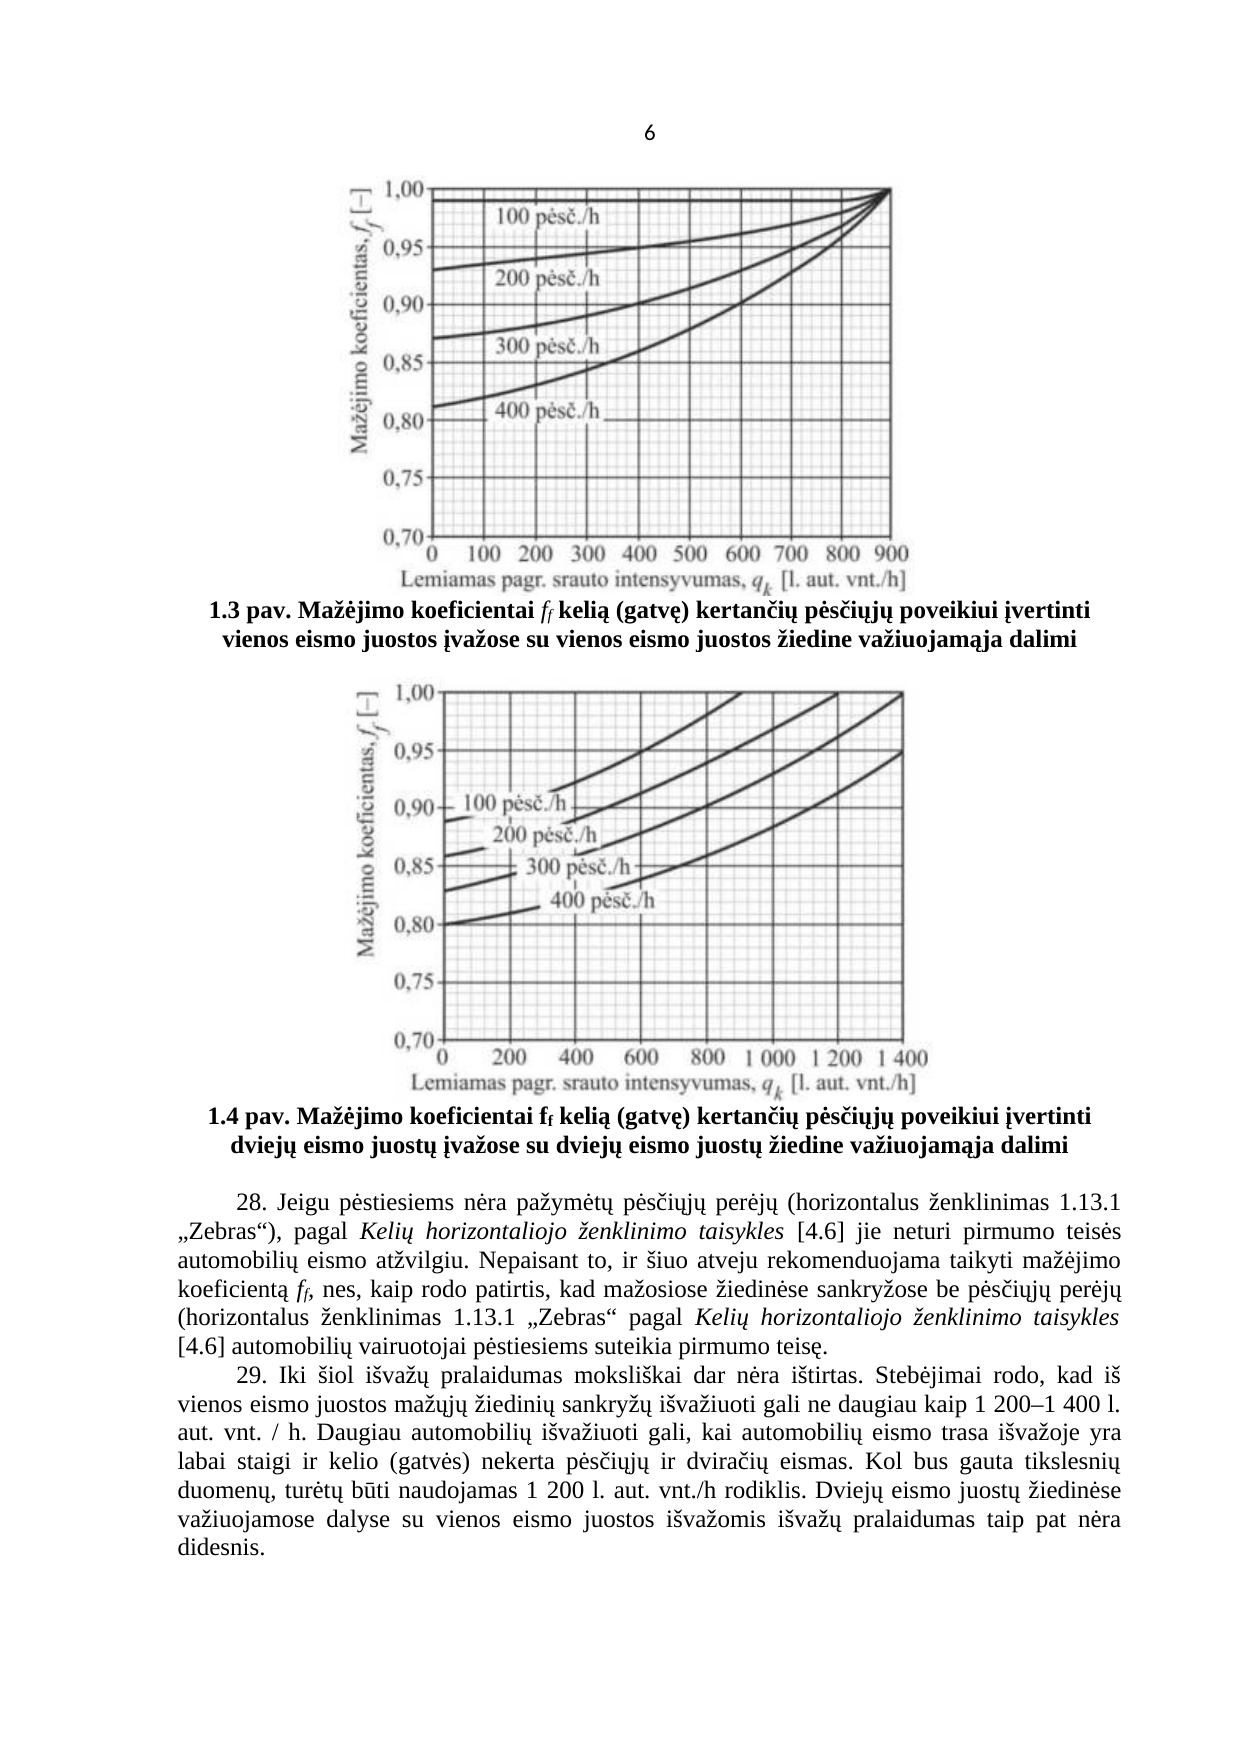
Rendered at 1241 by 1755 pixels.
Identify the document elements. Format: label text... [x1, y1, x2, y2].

text 28. Jeigu pėstiesiems nėra pažymėtų pėsčiųjų perėjų (horizontalus ženklinimas 1.13.1 „Zebras“), pagal Kelių horizontaliojo ženklinimo taisykles [4.6] jie neturi pirmumo teisės automobilių eismo atžvilgiu. Nepaisant to, ir šiuo atveju rekomenduojama taikyti mažėjimo koeficientą ff, nes, kaip rodo patirtis, kad mažosiose žiedinėse sankryžose be pėsčiųjų perėjų (horizontalus ženklinimas 1.13.1 „Zebras“ pagal Kelių horizontaliojo ženklinimo taisykles [4.6] automobilių vairuotojai pėstiesiems suteikia pirmumo teisę. [177, 1187, 1122, 1360]
text 29. Iki šiol išvažų pralaidumas moksliškai dar nėra ištirtas. Stebėjimai rodo, kad iš vienos eismo juostos mažųjų žiedinių sankryžų išvažiuoti gali ne daugiau kaip 1 200–1 400 l. aut. vnt. / h. Daugiau automobilių išvažiuoti gali, kai automobilių eismo trasa išvažoje yra labai staigi ir kelio (gatvės) nekerta pėsčiųjų ir dviračių eismas. Kol bus gauta tikslesnių duomenų, turėtų būti naudojamas 1 200 l. aut. vnt./h rodiklis. Dviejų eismo juostų žiedinėse važiuojamose dalyse su vienos eismo juostos išvažomis išvažų pralaidumas taip pat nėra didesnis. [177, 1360, 1122, 1561]
text 1.4 pav. Mažėjimo koeficientai ff kelią (gatvę) kertančių pėsčiųjų poveikiui įvertinti dviejų eismo juostų įvažose su dviejų eismo juostų žiedine važiuojamąja dalimi [177, 1101, 1122, 1159]
text 1.3 pav. Mažėjimo koeficientai ff kelią (gatvę) kertančių pėsčiųjų poveikiui įvertinti vienos eismo juostos įvažose su vienos eismo juostos žiedine važiuojamąja dalimi [177, 595, 1122, 653]
